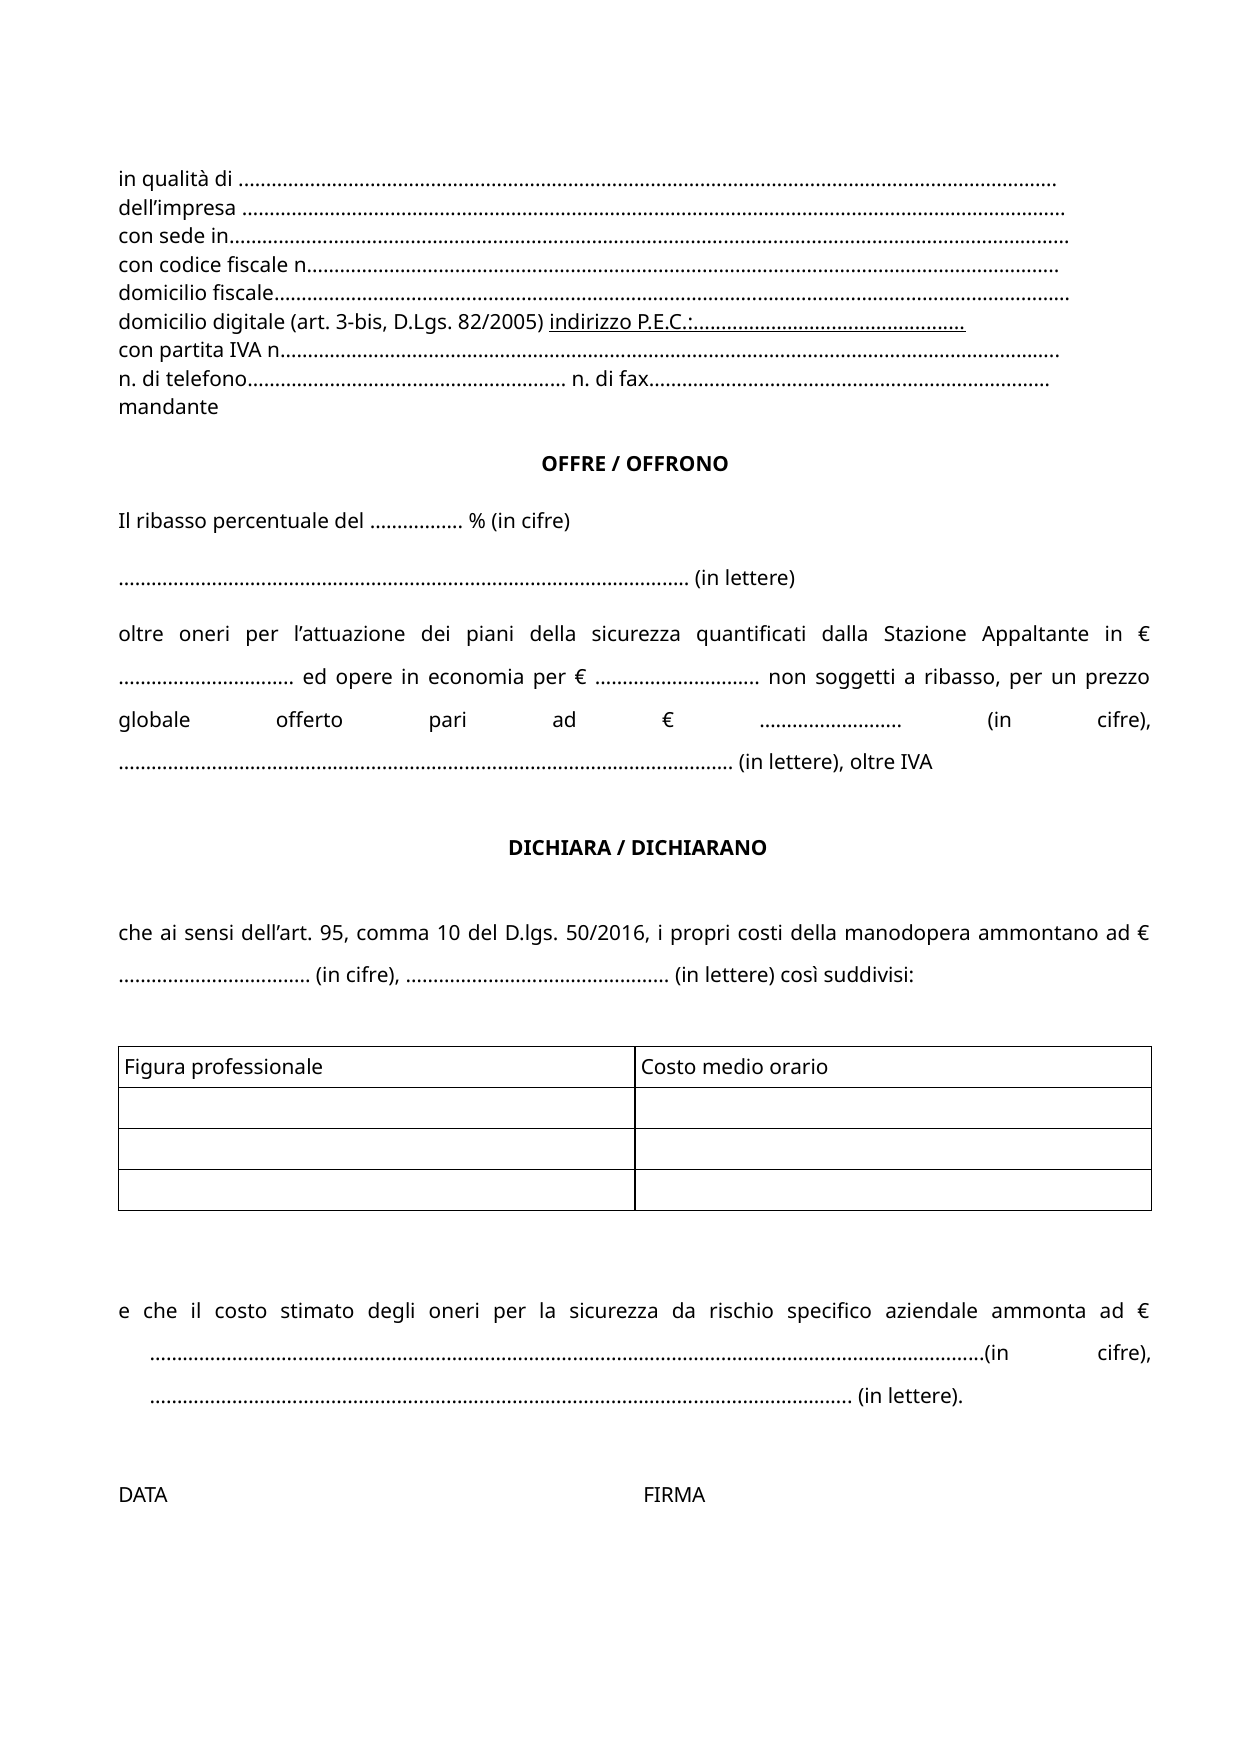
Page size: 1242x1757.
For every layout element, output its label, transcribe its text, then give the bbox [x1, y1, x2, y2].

table_cell [636, 1170, 1151, 1209]
text con sede in…………………………………………………………………………………...………………………………………………… [118, 221, 1152, 250]
text e che il costo stimato degli oneri per la sicurezza da rischio specifico aziendale ammonta ad € ………………………..…………………………………………………………………………………………………………...(in cifre), ……………………………………………………………………………………………………………….. (in lettere). [118, 1296, 1152, 1409]
table_cell [636, 1088, 1151, 1128]
text con codice fiscale n……………………………………………………………………………...……………………………………….. [118, 250, 1152, 278]
table_cell [636, 1129, 1151, 1168]
table_cell [119, 1088, 634, 1128]
text domicilio fiscale…………………………………………………………………………….………………………………………………… [118, 278, 1152, 307]
table_cell [119, 1129, 634, 1168]
text domicilio digitale (art. 3-bis, D.Lgs. 82/2005) indirizzo P.E.C.:........…………….......................... [118, 307, 1152, 335]
text mandante [118, 392, 1152, 421]
table_header Figura professionale [119, 1047, 634, 1087]
text dell’impresa …………………………………………………………………………………………………………………………………... [118, 193, 1152, 221]
text con partita IVA n……………………………………………………………………………..…………………………………………….. [118, 335, 1152, 364]
text ………………………………………………………………………………………….. (in lettere) [118, 563, 1152, 591]
table_cell [119, 1170, 634, 1209]
text DATA FIRMA [118, 1480, 1152, 1509]
text DICHIARA / DICHIARANO [118, 833, 1152, 861]
text in qualità di ..…………………………………….……………………………………...……………………………………….…………. [118, 164, 1152, 193]
text n. di telefono………………………...……………….……… n. di fax………………...…….……………………………………… [118, 364, 1152, 392]
text oltre oneri per l’attuazione dei piani della sicurezza quantificati dalla Stazione Appaltante in € ………………………….. ed opere in economia per € ………………………... non soggetti a ribasso, per un prezzo globale offerto pari ad € …………………….. (in cifre), …………………………………………………………………………………………………. (in lettere), oltre IVA [118, 619, 1152, 776]
text Il ribasso percentuale del ……….……. % (in cifre) [118, 506, 1152, 534]
text che ai sensi dell’art. 95, comma 10 del D.lgs. 50/2016, i propri costi della manodopera ammontano ad € …………………………….. (in cifre), ………………………………………... (in lettere) così suddivisi: [118, 918, 1152, 989]
table_header Costo medio orario [636, 1047, 1151, 1087]
text OFFRE / OFFRONO [118, 449, 1152, 477]
